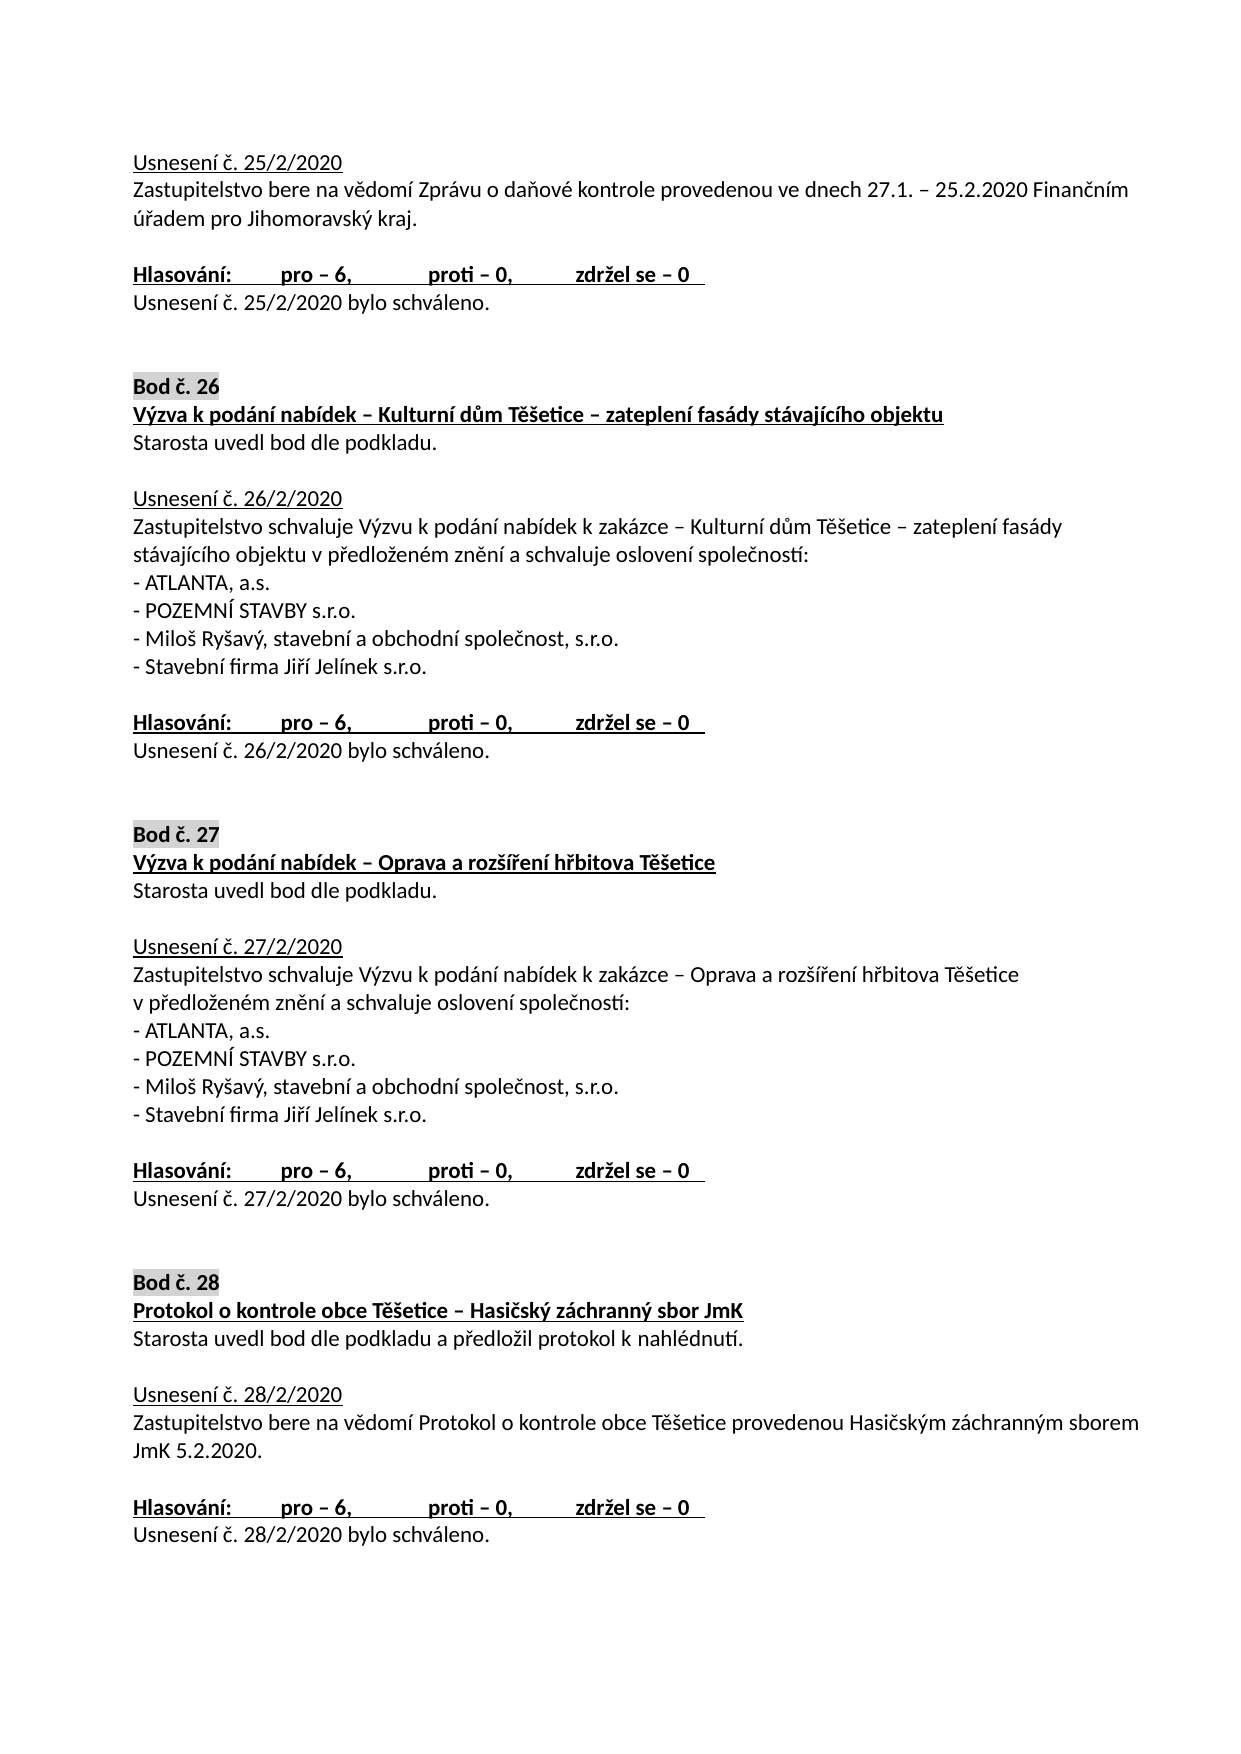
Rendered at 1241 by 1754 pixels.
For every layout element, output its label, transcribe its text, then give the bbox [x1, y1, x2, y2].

text Bod č. 27 [133, 820, 1152, 848]
text Zastupitelstvo schvaluje Výzvu k podání nabídek k zakázce – Kulturní dům Těšetice – zateplení fasády stávajícího objektu v předloženém znění a schvaluje oslovení společností: - ATLANTA, a.s. - POZEMNÍ STAVBY s.r.o. - Miloš Ryšavý, stavební a obchodní společnost, s.r.o. - Stavební firma Jiří Jelínek s.r.o. Hlasování: pro – 6, proti – 0, zdržel se – 0 [133, 512, 1152, 736]
text Bod č. 26 [133, 372, 1152, 400]
text Usnesení č. 28/2/2020 bylo schváleno. [133, 1521, 1152, 1549]
text Usnesení č. 25/2/2020 bylo schváleno. [133, 288, 1152, 316]
text Bod č. 28 [133, 1268, 1152, 1296]
text Usnesení č. 27/2/2020 bylo schváleno. [133, 1184, 1152, 1212]
text Starosta uvedl bod dle podkladu. [133, 428, 1152, 456]
text Usnesení č. 26/2/2020 bylo schváleno. [133, 736, 1152, 764]
text Zastupitelstvo bere na vědomí Zprávu o daňové kontrole provedenou ve dnech 27.1. – 25.2.2020 Finančním úřadem pro Jihomoravský kraj. Hlasování: pro – 6, proti – 0, zdržel se – 0 [133, 176, 1152, 288]
text Starosta uvedl bod dle podkladu. [133, 876, 1152, 904]
text Usnesení č. 28/2/2020 [133, 1352, 1152, 1408]
text Protokol o kontrole obce Těšetice – Hasičský záchranný sbor JmK [133, 1296, 1152, 1324]
text Hlasování: pro – 6, proti – 0, zdržel se – 0 [133, 1156, 1152, 1184]
text Zastupitelstvo schvaluje Výzvu k podání nabídek k zakázce – Oprava a rozšíření hřbitova Těšetice v předloženém znění a schvaluje oslovení společností: - ATLANTA, a.s. - POZEMNÍ STAVBY s.r.o. - Miloš Ryšavý, stavební a obchodní společnost, s.r.o. - Stavební firma Jiří Jelínek s.r.o. [133, 960, 1152, 1156]
text Zastupitelstvo bere na vědomí Protokol o kontrole obce Těšetice provedenou Hasičským záchranným sborem JmK 5.2.2020. Hlasování: pro – 6, proti – 0, zdržel se – 0 [133, 1408, 1152, 1521]
text Usnesení č. 25/2/2020 [133, 148, 1152, 176]
text Usnesení č. 27/2/2020 [133, 904, 1152, 960]
text Starosta uvedl bod dle podkladu a předložil protokol k nahlédnutí. [133, 1324, 1152, 1352]
text Výzva k podání nabídek – Oprava a rozšíření hřbitova Těšetice [133, 848, 1152, 876]
text Usnesení č. 26/2/2020 [133, 456, 1152, 512]
text Výzva k podání nabídek – Kulturní dům Těšetice – zateplení fasády stávajícího objektu [133, 400, 1152, 428]
